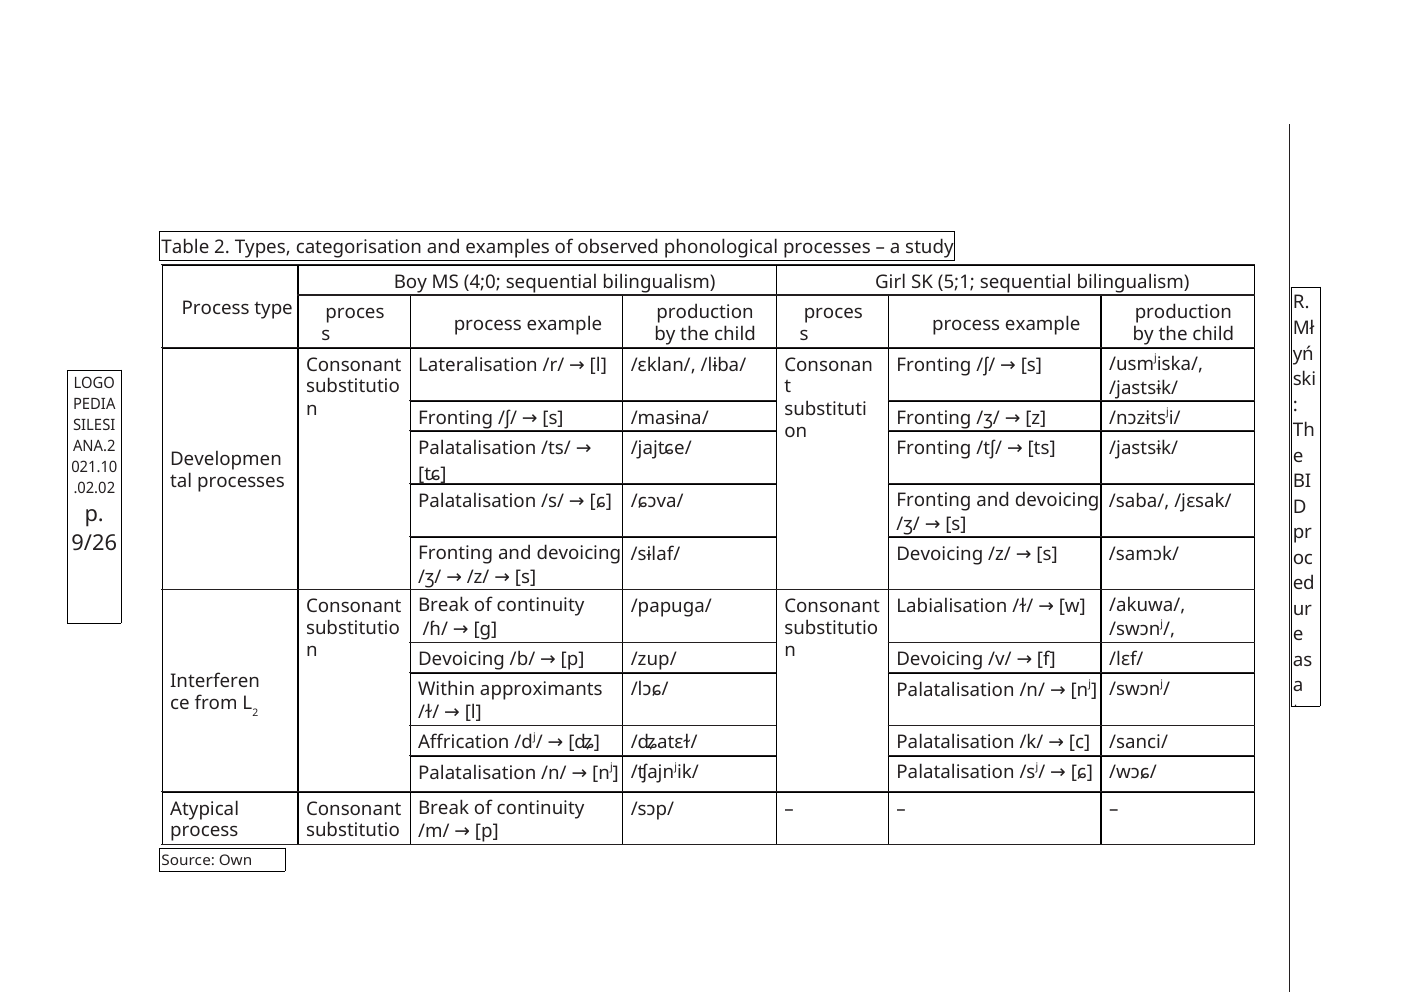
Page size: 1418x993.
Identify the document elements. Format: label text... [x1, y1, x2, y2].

text Process type [181, 294, 297, 320]
text Table 2. Types, categorisation and examples of observed phonological processes – a study in Ukrainian [161, 233, 954, 260]
text production by the child [1132, 301, 1235, 345]
text /ʧajnjik/ [631, 759, 776, 784]
text Consonant substitution [784, 595, 888, 662]
text /sɔp/ [631, 795, 776, 820]
text /masɨna/ [631, 404, 776, 429]
text /wɔɕ/ [1109, 759, 1254, 784]
text Girl SK (5;1; sequential bilingualism) [875, 268, 1254, 294]
text Consonant substitution [784, 353, 876, 443]
text /m/ → [p] [418, 819, 622, 843]
text /ʥatɛɫ/ [631, 728, 776, 754]
text Boy MS (4;0; sequential bilingualism) [393, 268, 776, 294]
text /ɫ/ → [l] [418, 700, 622, 724]
text LOGOPEDIASILESIANA.2021.10.02.02 [71, 372, 117, 498]
text Palatalisation /n/ → [nj] [418, 759, 622, 784]
text Devoicing /z/ → [s] [896, 540, 1100, 566]
text /zup/ [631, 646, 776, 671]
text Palatalisation /sj/ → [ɕ] [896, 759, 1100, 784]
text Devoicing /b/ → [p] [418, 646, 622, 671]
text process category [799, 301, 865, 347]
text Fronting /tʃ/ → [ts] [896, 434, 1100, 460]
text R. Młyński: The BID procedure as a tool for assessing… [1293, 289, 1320, 706]
text Consonant substitution [306, 595, 409, 662]
text process example [932, 310, 1100, 335]
text /saba/, /jɛsak/ [1109, 487, 1254, 513]
text /papuga/ [631, 593, 776, 618]
text /ʒ/ → /z/ → [s] [418, 564, 622, 588]
text /samɔk/ [1109, 540, 1254, 565]
text Fronting /ʒ/ → [z] [896, 404, 1100, 429]
text /ʒ/ → [s] [896, 511, 1100, 535]
text /ɦ/ → [g] [422, 617, 622, 641]
text Fronting /ʃ/ → [s] [418, 404, 622, 429]
text /lɛf/ [1109, 645, 1254, 671]
text /jastsɨk/ [1109, 375, 1254, 399]
text Interference from L2 [170, 669, 264, 719]
text Fronting /ʃ/ → [s] [896, 351, 1100, 377]
text /jajʨe/ [631, 434, 776, 460]
text Palatalisation /s/ → [ɕ] [418, 487, 622, 513]
text Source: Own work. [161, 850, 284, 871]
text Palatalisation /ts/ → [ʨ] [418, 434, 622, 483]
text Within approximants [418, 676, 622, 700]
text Fronting and devoicing [896, 487, 1100, 511]
text Labialisation /ɫ/ → [w] [896, 593, 1100, 618]
text – [896, 795, 1100, 821]
text /nɔzɨtsji/ [1109, 404, 1254, 429]
text /ɛklan/, /lɨba/ [631, 351, 776, 377]
text Devoicing /v/ → [f] [896, 646, 1100, 671]
text /akuwa/, /swɔnj/, [1109, 593, 1254, 641]
text Consonant substitution [306, 797, 409, 844]
text /swɔnj/ [1109, 676, 1254, 701]
text Consonant substitution [306, 353, 409, 421]
text /sanci/ [1109, 729, 1254, 754]
text – [784, 795, 888, 821]
text Break of continuity [418, 593, 622, 617]
text process example [453, 310, 622, 335]
text Lateralisation /r/ → [l] [418, 351, 622, 377]
text Palatalisation /n/ → [nj] [896, 676, 1100, 701]
text Fronting and devoicing [418, 540, 622, 564]
text Developmental processes [170, 448, 287, 493]
text Atypical processes [170, 797, 243, 844]
text p. 9/26 [71, 498, 117, 557]
text Affrication /dj/ → [ʥ] [418, 728, 622, 754]
text /sɨlaf/ [630, 540, 776, 565]
text – [1109, 795, 1254, 821]
text /lɔɕ/ [631, 676, 776, 701]
text /ɕɔva/ [631, 487, 776, 513]
text Break of continuity [418, 795, 622, 819]
text process category [321, 301, 387, 347]
text /usmjiska/, [1109, 351, 1254, 375]
text production by the child [654, 301, 757, 345]
text /jastsɨk/ [1109, 434, 1254, 460]
text Palatalisation /k/ → [c] [896, 729, 1100, 754]
